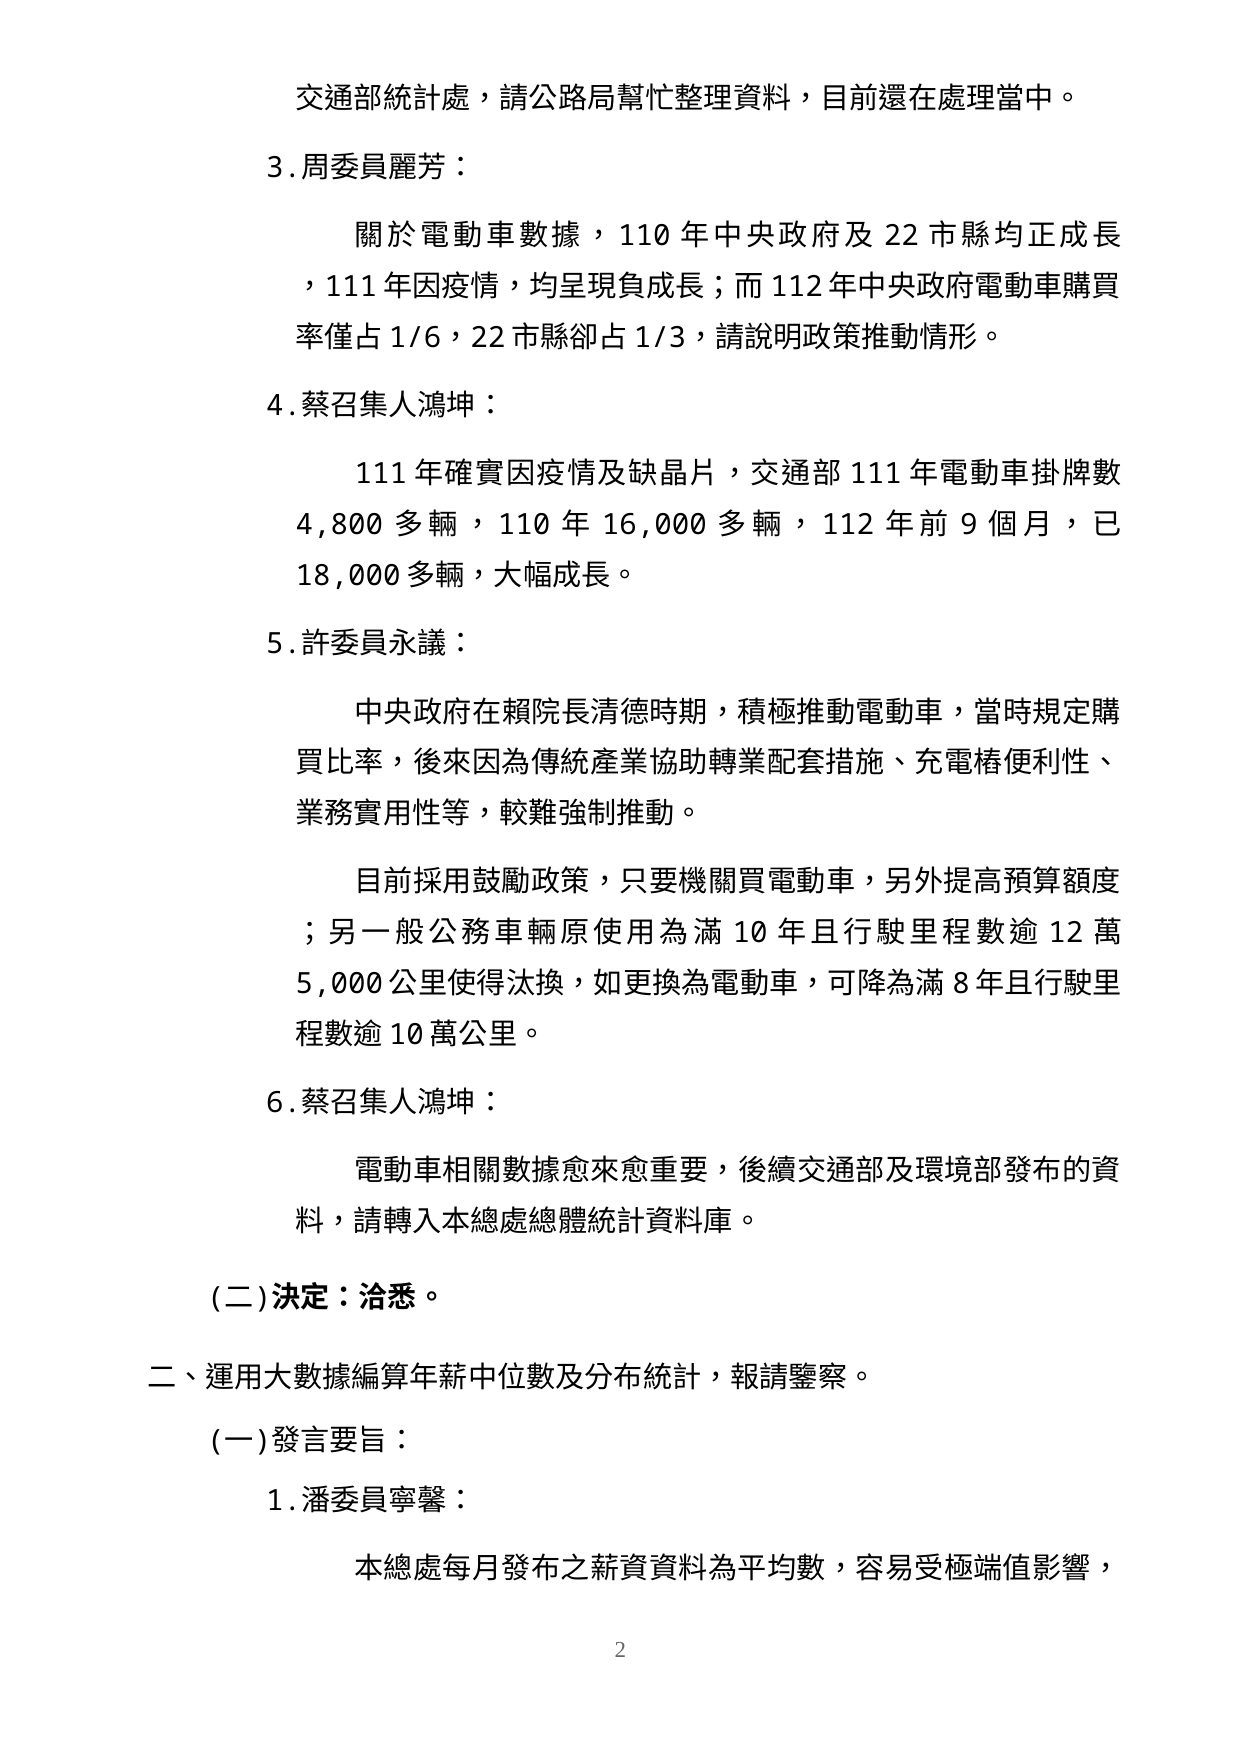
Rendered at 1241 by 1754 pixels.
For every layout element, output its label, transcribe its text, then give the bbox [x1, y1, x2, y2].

text 關於電動車數據，110年中央政府及22市縣均正成長，111年因疫情，均呈現負成長；而112年中央政府電動車購買率僅占1/6，22市縣卻占1/3，請說明政策推動情形。 [295, 212, 1122, 356]
list 蔡召集人鴻坤： [266, 1079, 1122, 1121]
list 潘委員寧馨： [266, 1476, 1122, 1519]
list 發言要旨： [207, 1417, 1122, 1459]
list 蔡召集人鴻坤： [266, 382, 1122, 424]
list 運用大數據編算年薪中位數及分布統計，報請鑒察。 [147, 1353, 1122, 1396]
text 111年確實因疫情及缺晶片，交通部111年電動車掛牌數4,800多輛，110年16,000多輛，112年前9個月，已18,000多輛，大幅成長。 [295, 450, 1122, 594]
text 中央政府在賴院長清德時期，積極推動電動車，當時規定購買比率，後來因為傳統產業協助轉業配套措施、充電樁便利性、業務實用性等，較難強制推動。 [295, 688, 1122, 832]
text 目前採用鼓勵政策，只要機關買電動車，另外提高預算額度；另一般公務車輛原使用為滿10年且行駛里程數逾12萬5,000公里使得汰換，如更換為電動車，可降為滿8年且行駛里程數逾10萬公里。 [295, 858, 1122, 1053]
text 交通部統計處，請公路局幫忙整理資料，目前還在處理當中。 [295, 75, 1122, 117]
list 許委員永議： [266, 620, 1122, 662]
list 決定：洽悉。 [207, 1273, 1122, 1316]
list 周委員麗芳： [266, 143, 1122, 186]
text 電動車相關數據愈來愈重要，後續交通部及環境部發布的資料，請轉入本總處總體統計資料庫。 [295, 1147, 1122, 1240]
text 本總處每月發布之薪資資料為平均數，容易受極端值影響， [295, 1545, 1122, 1587]
